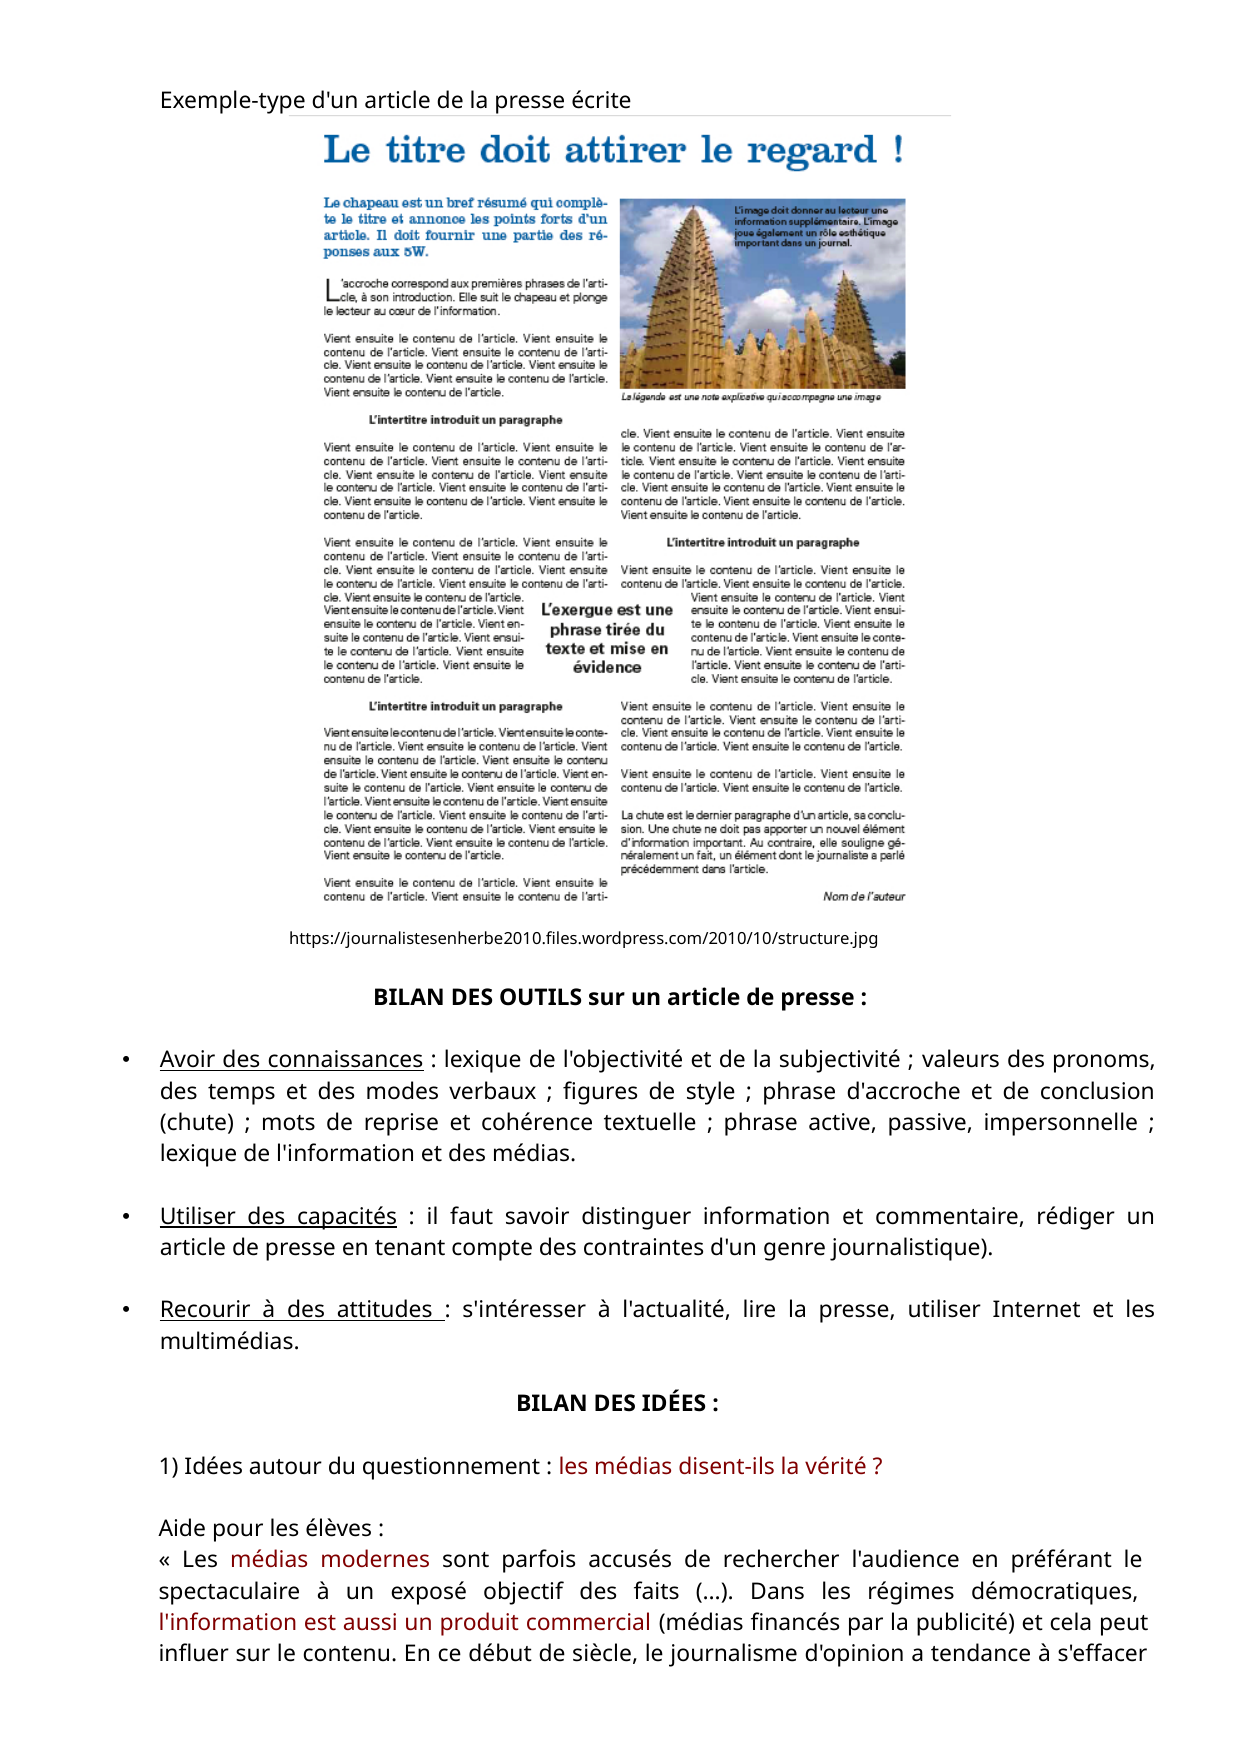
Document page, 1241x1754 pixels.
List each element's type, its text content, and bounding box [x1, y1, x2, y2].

text Aide pour les élèves : [84, 1512, 1156, 1543]
list Exemple-type d'un article de la presse écrite [122, 84, 1156, 116]
list Utiliser des capacités : il faut savoir distinguer information et commentaire, rédiger un article de presse en tenant compte des contraintes d'un genre journalistique). [122, 1200, 1156, 1262]
picture [288, 115, 952, 927]
text 1) Idées autour du questionnement : les médias disent-ils la vérité ? [84, 1450, 1156, 1481]
list Avoir des connaissances : lexique de l'objectivité et de la subjectivité ; valeurs des pronoms, des temps et des modes verbaux ; figures de style ; phrase d'accroche et de conclusion (chute) ; mots de reprise et cohérence textuelle ; phrase active, passive, impersonnelle ; lexique de l'information et des médias. [122, 1043, 1156, 1168]
text https://journalistesenherbe2010.files.wordpress.com/2010/10/structure.jpg [289, 927, 951, 950]
list Recourir à des attitudes : s'intéresser à l'actualité, lire la presse, utiliser Internet et les multimédias. [122, 1293, 1156, 1356]
text BILAN DES IDÉES : [84, 1387, 1156, 1418]
text « Les médias modernes sont parfois accusés de rechercher l'audience en préférant le spectaculaire à un exposé objectif des faits (…). Dans les régimes démocratiques, l'information est aussi un produit commercial (médias financés par la publicité) et cela peut influer sur le contenu. En ce début de siècle, le journalisme d'opinion a tendance à s'effacer [84, 1543, 1156, 1668]
text BILAN DES OUTILS sur un article de presse : [84, 981, 1156, 1012]
